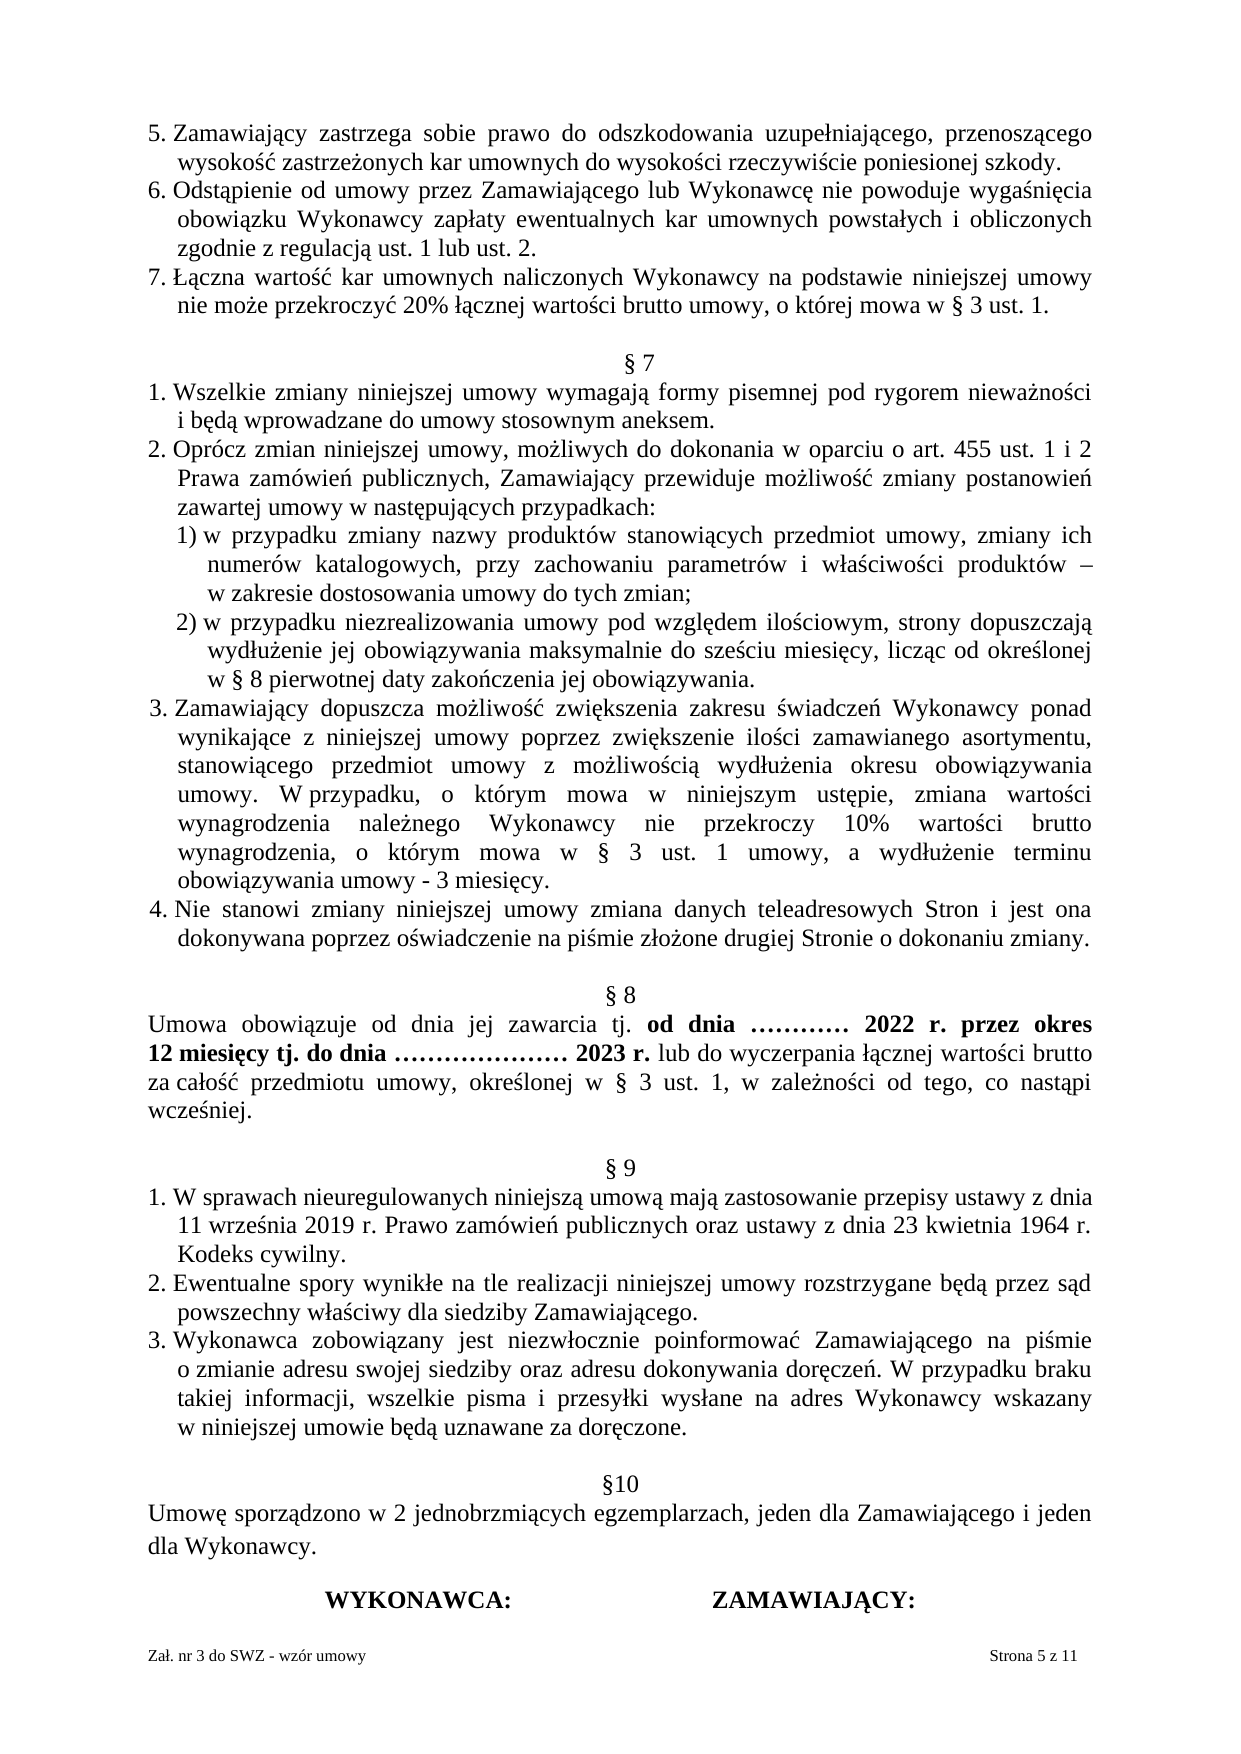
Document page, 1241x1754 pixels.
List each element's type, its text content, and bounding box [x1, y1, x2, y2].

text § 7 [185, 348, 1093, 377]
list W sprawach nieuregulowanych niniejszą umową mają zastosowanie przepisy ustawy z dnia 11 września 2019 r. Prawo zamówień publicznych oraz ustawy z dnia 23 kwietnia 1964 r. Kodeks cywilny. [148, 1182, 1093, 1268]
text WYKONAWCA: ZAMAWIAJĄCY: [148, 1585, 1093, 1614]
list w przypadku zmiany nazwy produktów stanowiących przedmiot umowy, zmiany ich numerów katalogowych, przy zachowaniu parametrów i właściwości produktów – w zakresie dostosowania umowy do tych zmian; [176, 521, 1093, 607]
text § 8 [148, 981, 1093, 1009]
list Wszelkie zmiany niniejszej umowy wymagają formy pisemnej pod rygorem nieważności i będą wprowadzane do umowy stosownym aneksem. [148, 377, 1093, 434]
list Zamawiający zastrzega sobie prawo do odszkodowania uzupełniającego, przenoszącego wysokość zastrzeżonych kar umownych do wysokości rzeczywiście poniesionej szkody. [148, 118, 1093, 176]
list Nie stanowi zmiany niniejszej umowy zmiana danych teleadresowych Stron i jest ona dokonywana poprzez oświadczenie na piśmie złożone drugiej Stronie o dokonaniu zmiany. [149, 894, 1093, 952]
list Odstąpienie od umowy przez Zamawiającego lub Wykonawcę nie powoduje wygaśnięcia obowiązku Wykonawcy zapłaty ewentualnych kar umownych powstałych i obliczonych zgodnie z regulacją ust. 1 lub ust. 2. [148, 176, 1093, 262]
list Łączna wartość kar umownych naliczonych Wykonawcy na podstawie niniejszej umowy nie może przekroczyć 20% łącznej wartości brutto umowy, o której mowa w § 3 ust. 1. [148, 262, 1093, 319]
text Umowę sporządzono w 2 jednobrzmiących egzemplarzach, jeden dla Zamawiającego i jeden dla Wykonawcy. [148, 1498, 1093, 1560]
text Umowa obowiązuje od dnia jej zawarcia tj. od dnia ………… 2022 r. przez okres 12 miesięcy tj. do dnia ………………… 2023 r. lub do wyczerpania łącznej wartości brutto za całość przedmiotu umowy, określonej w § 3 ust. 1, w zależności od tego, co nastąpi wcześniej. [148, 1009, 1093, 1124]
list Oprócz zmian niniejszej umowy, możliwych do dokonania w oparciu o art. 455 ust. 1 i 2 Prawa zamówień publicznych, Zamawiający przewiduje możliwość zmiany postanowień zawartej umowy w następujących przypadkach: [148, 434, 1093, 521]
list Wykonawca zobowiązany jest niezwłocznie poinformować Zamawiającego na piśmie o zmianie adresu swojej siedziby oraz adresu dokonywania doręczeń. W przypadku braku takiej informacji, wszelkie pisma i przesyłki wysłane na adres Wykonawcy wskazany w niniejszej umowie będą uznawane za doręczone. [148, 1326, 1093, 1441]
list Ewentualne spory wynikłe na tle realizacji niniejszej umowy rozstrzygane będą przez sąd powszechny właściwy dla siedziby Zamawiającego. [148, 1268, 1093, 1326]
text § 9 [148, 1153, 1093, 1182]
list w przypadku niezrealizowania umowy pod względem ilościowym, strony dopuszczają wydłużenie jej obowiązywania maksymalnie do sześciu miesięcy, licząc od określonej w § 8 pierwotnej daty zakończenia jej obowiązywania. [176, 607, 1093, 693]
list Zamawiający dopuszcza możliwość zwiększenia zakresu świadczeń Wykonawcy ponad wynikające z niniejszej umowy poprzez zwiększenie ilości zamawianego asortymentu, stanowiącego przedmiot umowy z możliwością wydłużenia okresu obowiązywania umowy. W przypadku, o którym mowa w niniejszym ustępie, zmiana wartości wynagrodzenia należnego Wykonawcy nie przekroczy 10% wartości brutto wynagrodzenia, o którym mowa w § 3 ust. 1 umowy, a wydłużenie terminu obowiązywania umowy - 3 miesięcy. [149, 693, 1093, 894]
text §10 [148, 1469, 1093, 1498]
